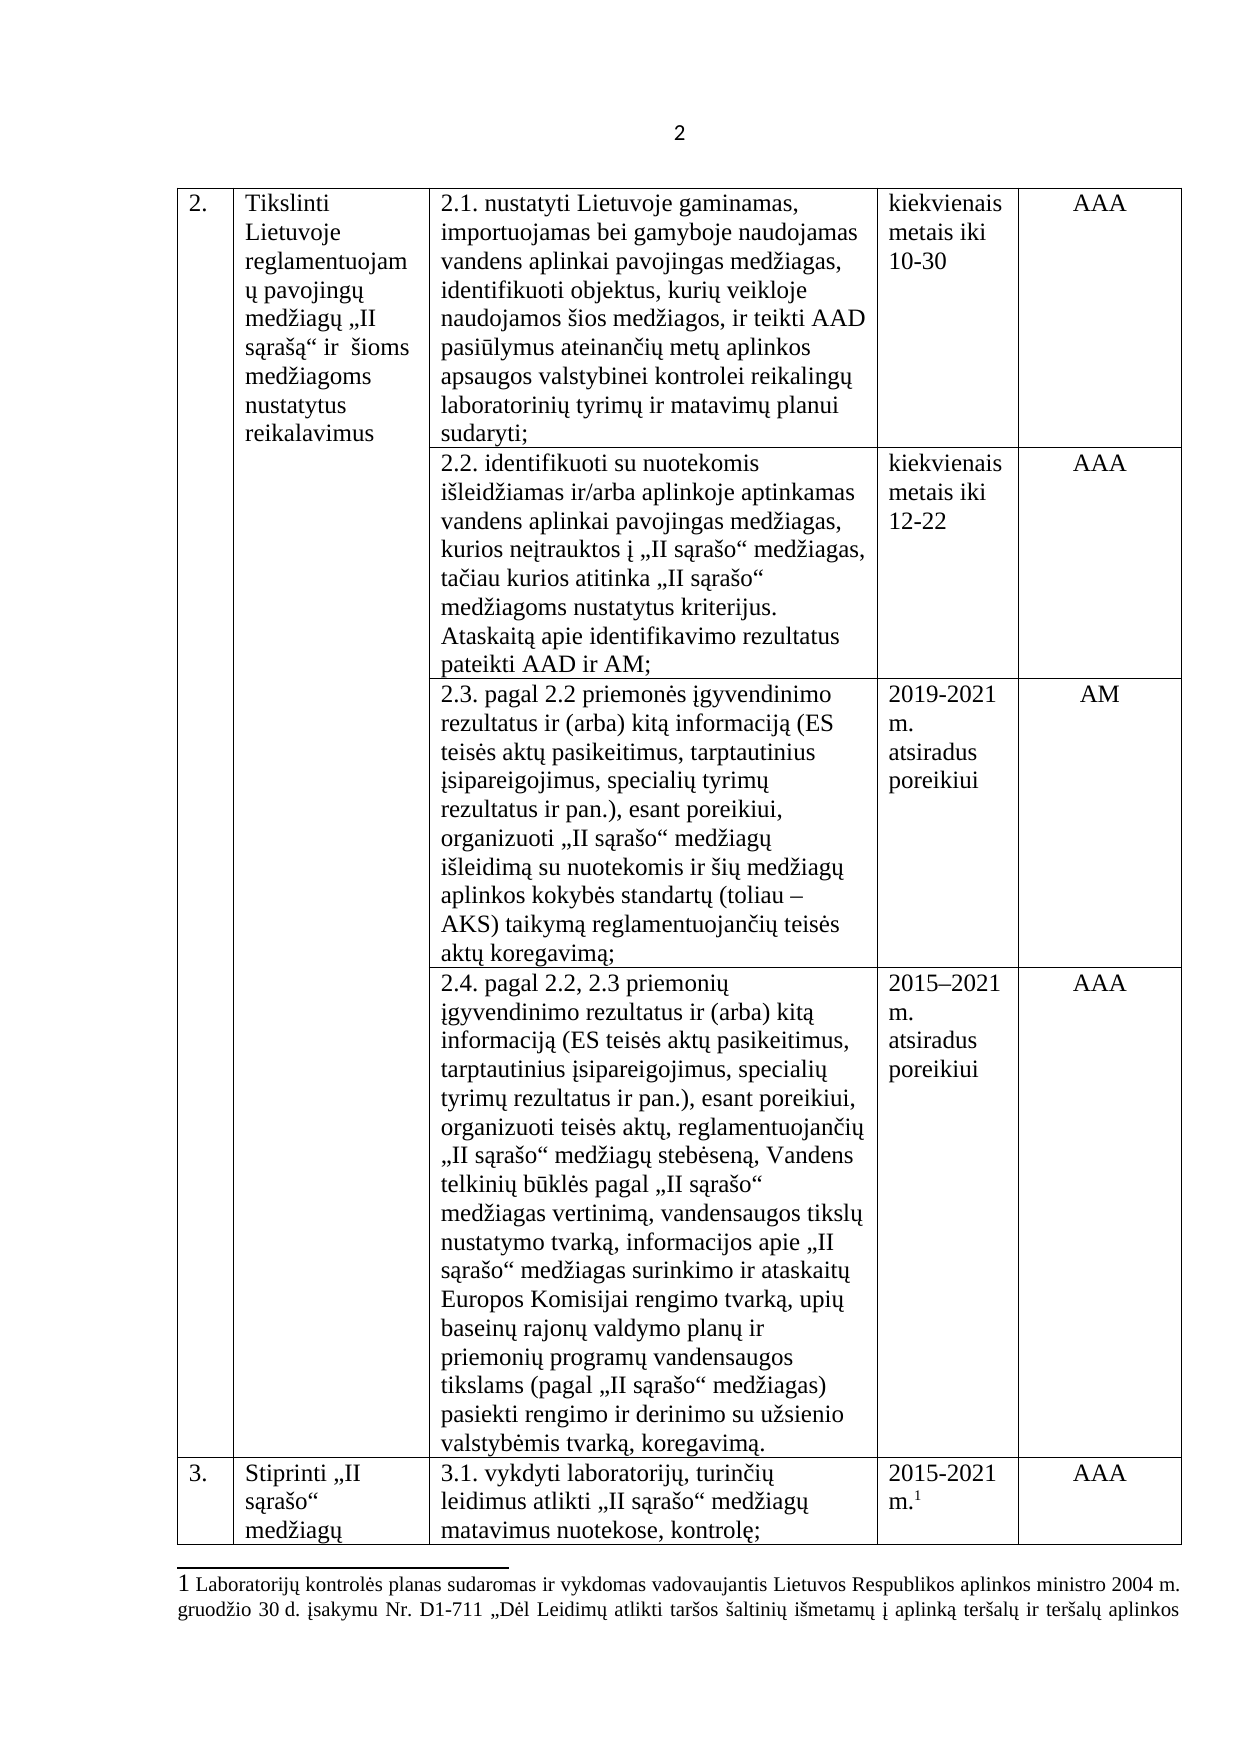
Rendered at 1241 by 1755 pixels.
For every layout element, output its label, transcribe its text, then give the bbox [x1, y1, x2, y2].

table_cell kiekvienais metais iki 10-30 [878, 189, 1018, 447]
table_cell Tikslinti Lietuvoje reglamentuojamų pavojingų medžiagų „II sąrašą“ ir šioms medžiagoms nustatytus reikalavimus [234, 189, 429, 1457]
table_cell kiekvienais metais iki 12-22 [878, 448, 1018, 678]
table_cell AAA [1019, 189, 1181, 447]
table_cell 3.1. vykdyti laboratorijų, turinčių leidimus atlikti „II sąrašo“ medžiagų matavimus nuotekose, kontrolę; [430, 1458, 877, 1544]
table_cell Stiprinti „II sąrašo“ medžiagų [234, 1458, 429, 1544]
table_cell AAA [1019, 1458, 1181, 1544]
table_cell 2015-2021 m. [878, 1458, 1018, 1544]
table_cell AAA [1019, 448, 1181, 678]
table_cell 3. [178, 1458, 233, 1544]
table_cell AM [1019, 679, 1181, 967]
table_cell 2.4. pagal 2.2, 2.3 priemonių įgyvendinimo rezultatus ir (arba) kitą informaciją (ES teisės aktų pasikeitimus, tarptautinius įsipareigojimus, specialių tyrimų rezultatus ir pan.), esant poreikiui, organizuoti teisės aktų, reglamentuojančių „II sąrašo“ medžiagų stebėseną, Vandens telkinių būklės pagal „II sąrašo“ medžiagas vertinimą, vandensaugos tikslų nustatymo tvarką, informacijos apie „II sąrašo“ medžiagas surinkimo ir ataskaitų Europos Komisijai rengimo tvarką, upių baseinų rajonų valdymo planų ir priemonių programų vandensaugos tikslams (pagal „II sąrašo“ medžiagas) pasiekti rengimo ir derinimo su užsienio valstybėmis tvarką, koregavimą. [430, 968, 877, 1457]
table_cell 2.1. nustatyti Lietuvoje gaminamas, importuojamas bei gamyboje naudojamas vandens aplinkai pavojingas medžiagas, identifikuoti objektus, kurių veikloje naudojamos šios medžiagos, ir teikti AAD pasiūlymus ateinančių metų aplinkos apsaugos valstybinei kontrolei reikalingų laboratorinių tyrimų ir matavimų planui sudaryti; [430, 189, 877, 447]
table_cell 2.2. identifikuoti su nuotekomis išleidžiamas ir/arba aplinkoje aptinkamas vandens aplinkai pavojingas medžiagas, kurios neįtrauktos į „II sąrašo“ medžiagas, tačiau kurios atitinka „II sąrašo“ medžiagoms nustatytus kriterijus. Ataskaitą apie identifikavimo rezultatus pateikti AAD ir AM; [430, 448, 877, 678]
table_cell 2.3. pagal 2.2 priemonės įgyvendinimo rezultatus ir (arba) kitą informaciją (ES teisės aktų pasikeitimus, tarptautinius įsipareigojimus, specialių tyrimų rezultatus ir pan.), esant poreikiui, organizuoti „II sąrašo“ medžiagų išleidimą su nuotekomis ir šių medžiagų aplinkos kokybės standartų (toliau – AKS) taikymą reglamentuojančių teisės aktų koregavimą; [430, 679, 877, 967]
table_cell 2015–2021 m. atsiradus poreikiui [878, 968, 1018, 1457]
table_cell 2. [178, 189, 233, 1457]
table_cell AAA [1019, 968, 1181, 1457]
table_cell 2019-2021 m. atsiradus poreikiui [878, 679, 1018, 967]
